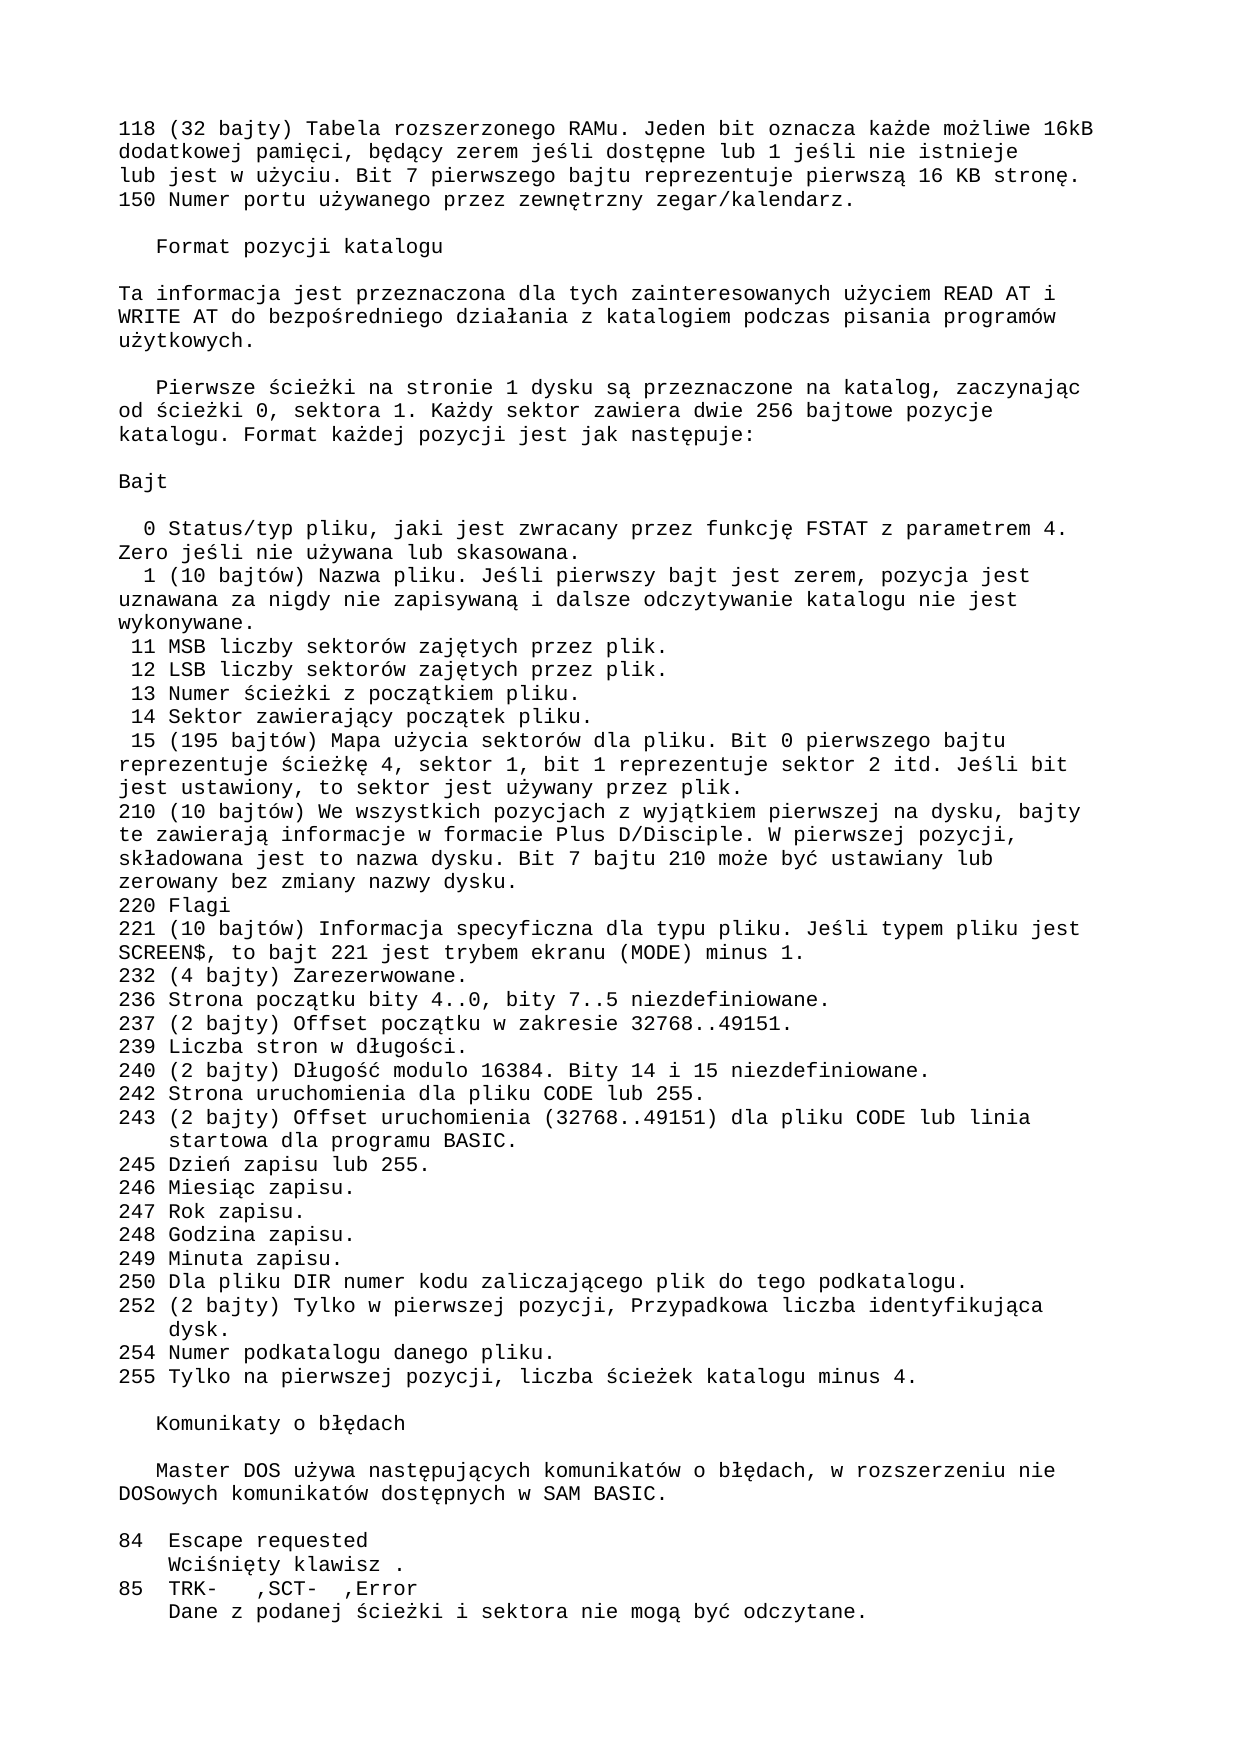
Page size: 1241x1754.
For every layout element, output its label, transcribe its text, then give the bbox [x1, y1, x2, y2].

text uznawana za nigdy nie zapisywaną i dalsze odczytywanie katalogu nie jest [118, 589, 1122, 612]
text 242 Strona uruchomienia dla pliku CODE lub 255. [118, 1083, 1122, 1107]
text Bajt [118, 471, 1122, 495]
text użytkowych. [118, 330, 1122, 353]
text te zawierają informacje w formacie Plus D/Disciple. W pierwszej pozycji, [118, 824, 1122, 848]
text 14 Sektor zawierający początek pliku. [118, 707, 1122, 730]
text od ścieżki 0, sektora 1. Każdy sektor zawiera dwie 256 bajtowe pozycje [118, 401, 1122, 424]
text wykonywane. [118, 612, 1122, 636]
text 84 Escape requested [118, 1531, 1122, 1554]
text 210 (10 bajtów) We wszystkich pozycjach z wyjątkiem pierwszej na dysku, bajty [118, 801, 1122, 824]
text 118 (32 bajty) Tabela rozszerzonego RAMu. Jeden bit oznacza każde możliwe 16kB [118, 118, 1122, 142]
text dysk. [118, 1319, 1122, 1342]
text 232 (4 bajty) Zarezerwowane. [118, 966, 1122, 989]
text 254 Numer podkatalogu danego pliku. [118, 1342, 1122, 1366]
text 240 (2 bajty) Długość modulo 16384. Bity 14 i 15 niezdefiniowane. [118, 1060, 1122, 1083]
text 11 MSB liczby sektorów zajętych przez plik. [118, 636, 1122, 659]
text 1 (10 bajtów) Nazwa pliku. Jeśli pierwszy bajt jest zerem, pozycja jest [118, 565, 1122, 589]
text 150 Numer portu używanego przez zewnętrzny zegar/kalendarz. [118, 189, 1122, 212]
text 246 Miesiąc zapisu. [118, 1177, 1122, 1201]
text 243 (2 bajty) Offset uruchomienia (32768..49151) dla pliku CODE lub linia [118, 1107, 1122, 1130]
text Pierwsze ścieżki na stronie 1 dysku są przeznaczone na katalog, zaczynając [118, 377, 1122, 401]
text 13 Numer ścieżki z początkiem pliku. [118, 683, 1122, 707]
text jest ustawiony, to sektor jest używany przez plik. [118, 777, 1122, 801]
text DOSowych komunikatów dostępnych w SAM BASIC. [118, 1483, 1122, 1507]
text 85 TRK- ,SCT- ,Error [118, 1578, 1122, 1601]
text 221 (10 bajtów) Informacja specyficzna dla typu pliku. Jeśli typem pliku jest [118, 918, 1122, 942]
text 236 Strona początku bity 4..0, bity 7..5 niezdefiniowane. [118, 989, 1122, 1013]
text SCREEN$, to bajt 221 jest trybem ekranu (MODE) minus 1. [118, 942, 1122, 966]
text 249 Minuta zapisu. [118, 1248, 1122, 1272]
text składowana jest to nazwa dysku. Bit 7 bajtu 210 może być ustawiany lub [118, 848, 1122, 871]
text lub jest w użyciu. Bit 7 pierwszego bajtu reprezentuje pierwszą 16 KB stronę. [118, 165, 1122, 189]
text Komunikaty o błędach [118, 1413, 1122, 1436]
text 255 Tylko na pierwszej pozycji, liczba ścieżek katalogu minus 4. [118, 1366, 1122, 1389]
text dodatkowej pamięci, będący zerem jeśli dostępne lub 1 jeśli nie istnieje [118, 142, 1122, 165]
text WRITE AT do bezpośredniego działania z katalogiem podczas pisania programów [118, 306, 1122, 330]
text 247 Rok zapisu. [118, 1201, 1122, 1224]
text 15 (195 bajtów) Mapa użycia sektorów dla pliku. Bit 0 pierwszego bajtu [118, 730, 1122, 754]
text katalogu. Format każdej pozycji jest jak następuje: [118, 424, 1122, 448]
text Master DOS używa następujących komunikatów o błędach, w rozszerzeniu nie [118, 1460, 1122, 1483]
text startowa dla programu BASIC. [118, 1130, 1122, 1154]
text 0 Status/typ pliku, jaki jest zwracany przez funkcję FSTAT z parametrem 4. [118, 518, 1122, 542]
text Wciśnięty klawisz . [118, 1554, 1122, 1578]
text 245 Dzień zapisu lub 255. [118, 1154, 1122, 1177]
text Ta informacja jest przeznaczona dla tych zainteresowanych użyciem READ AT i [118, 283, 1122, 306]
text 248 Godzina zapisu. [118, 1224, 1122, 1248]
text 250 Dla pliku DIR numer kodu zaliczającego plik do tego podkatalogu. [118, 1272, 1122, 1295]
text Dane z podanej ścieżki i sektora nie mogą być odczytane. [118, 1601, 1122, 1625]
text 239 Liczba stron w długości. [118, 1036, 1122, 1060]
text 237 (2 bajty) Offset początku w zakresie 32768..49151. [118, 1013, 1122, 1036]
text Format pozycji katalogu [118, 236, 1122, 259]
text 220 Flagi [118, 895, 1122, 918]
text reprezentuje ścieżkę 4, sektor 1, bit 1 reprezentuje sektor 2 itd. Jeśli bit [118, 754, 1122, 777]
text 12 LSB liczby sektorów zajętych przez plik. [118, 659, 1122, 683]
text 252 (2 bajty) Tylko w pierwszej pozycji, Przypadkowa liczba identyfikująca [118, 1295, 1122, 1319]
text zerowany bez zmiany nazwy dysku. [118, 871, 1122, 895]
text Zero jeśli nie używana lub skasowana. [118, 542, 1122, 565]
